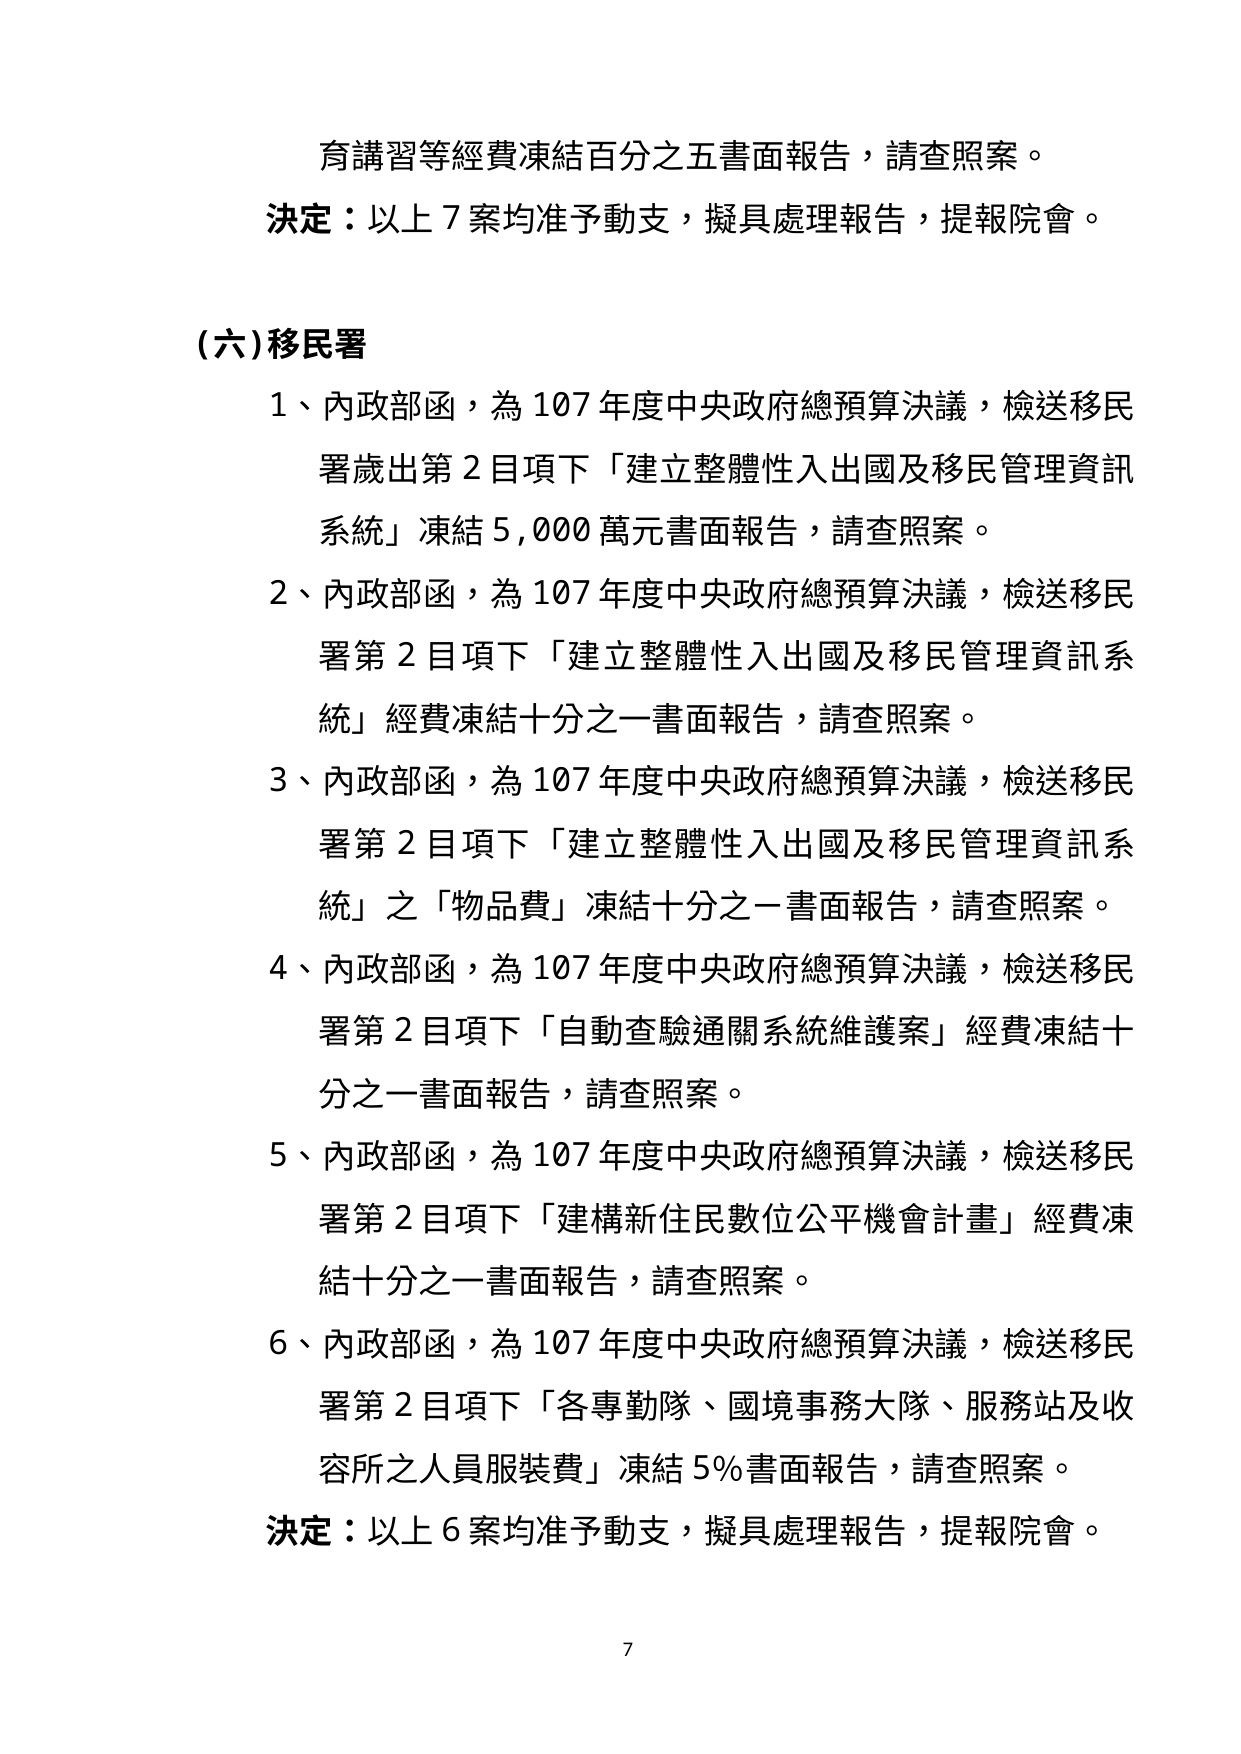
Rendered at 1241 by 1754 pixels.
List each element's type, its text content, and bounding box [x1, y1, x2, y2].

text 4、內政部函，為107年度中央政府總預算決議，檢送移民署第2目項下「自動查驗通關系統維護案」經費凍結十分之一書面報告，請查照案。 [268, 925, 1137, 1112]
text 決定：以上7案均准予動支，擬具處理報告，提報院會。 [266, 175, 1137, 237]
text 育講習等經費凍結百分之五書面報告，請查照案。 [268, 112, 1137, 175]
text 1、內政部函，為107年度中央政府總預算決議，檢送移民署歲出第2目項下「建立整體性入出國及移民管理資訊系統」凍結5,000萬元書面報告，請查照案。 [268, 362, 1137, 550]
text 6、內政部函，為107年度中央政府總預算決議，檢送移民署第2目項下「各專勤隊、國境事務大隊、服務站及收容所之人員服裝費」凍結5％書面報告，請查照案。 [268, 1300, 1137, 1487]
text 2、內政部函，為107年度中央政府總預算決議，檢送移民署第2目項下「建立整體性入出國及移民管理資訊系統」經費凍結十分之一書面報告，請查照案。 [268, 550, 1137, 737]
text (六)移民署 [192, 300, 1137, 362]
text 3、內政部函，為107年度中央政府總預算決議，檢送移民署第2目項下「建立整體性入出國及移民管理資訊系統」之「物品費」凍結十分之ㄧ書面報告，請查照案。 [268, 737, 1137, 925]
text 決定：以上6案均准予動支，擬具處理報告，提報院會。 [266, 1487, 1137, 1550]
text 5、內政部函，為107年度中央政府總預算決議，檢送移民署第2目項下「建構新住民數位公平機會計畫」經費凍結十分之一書面報告，請查照案。 [268, 1112, 1137, 1300]
